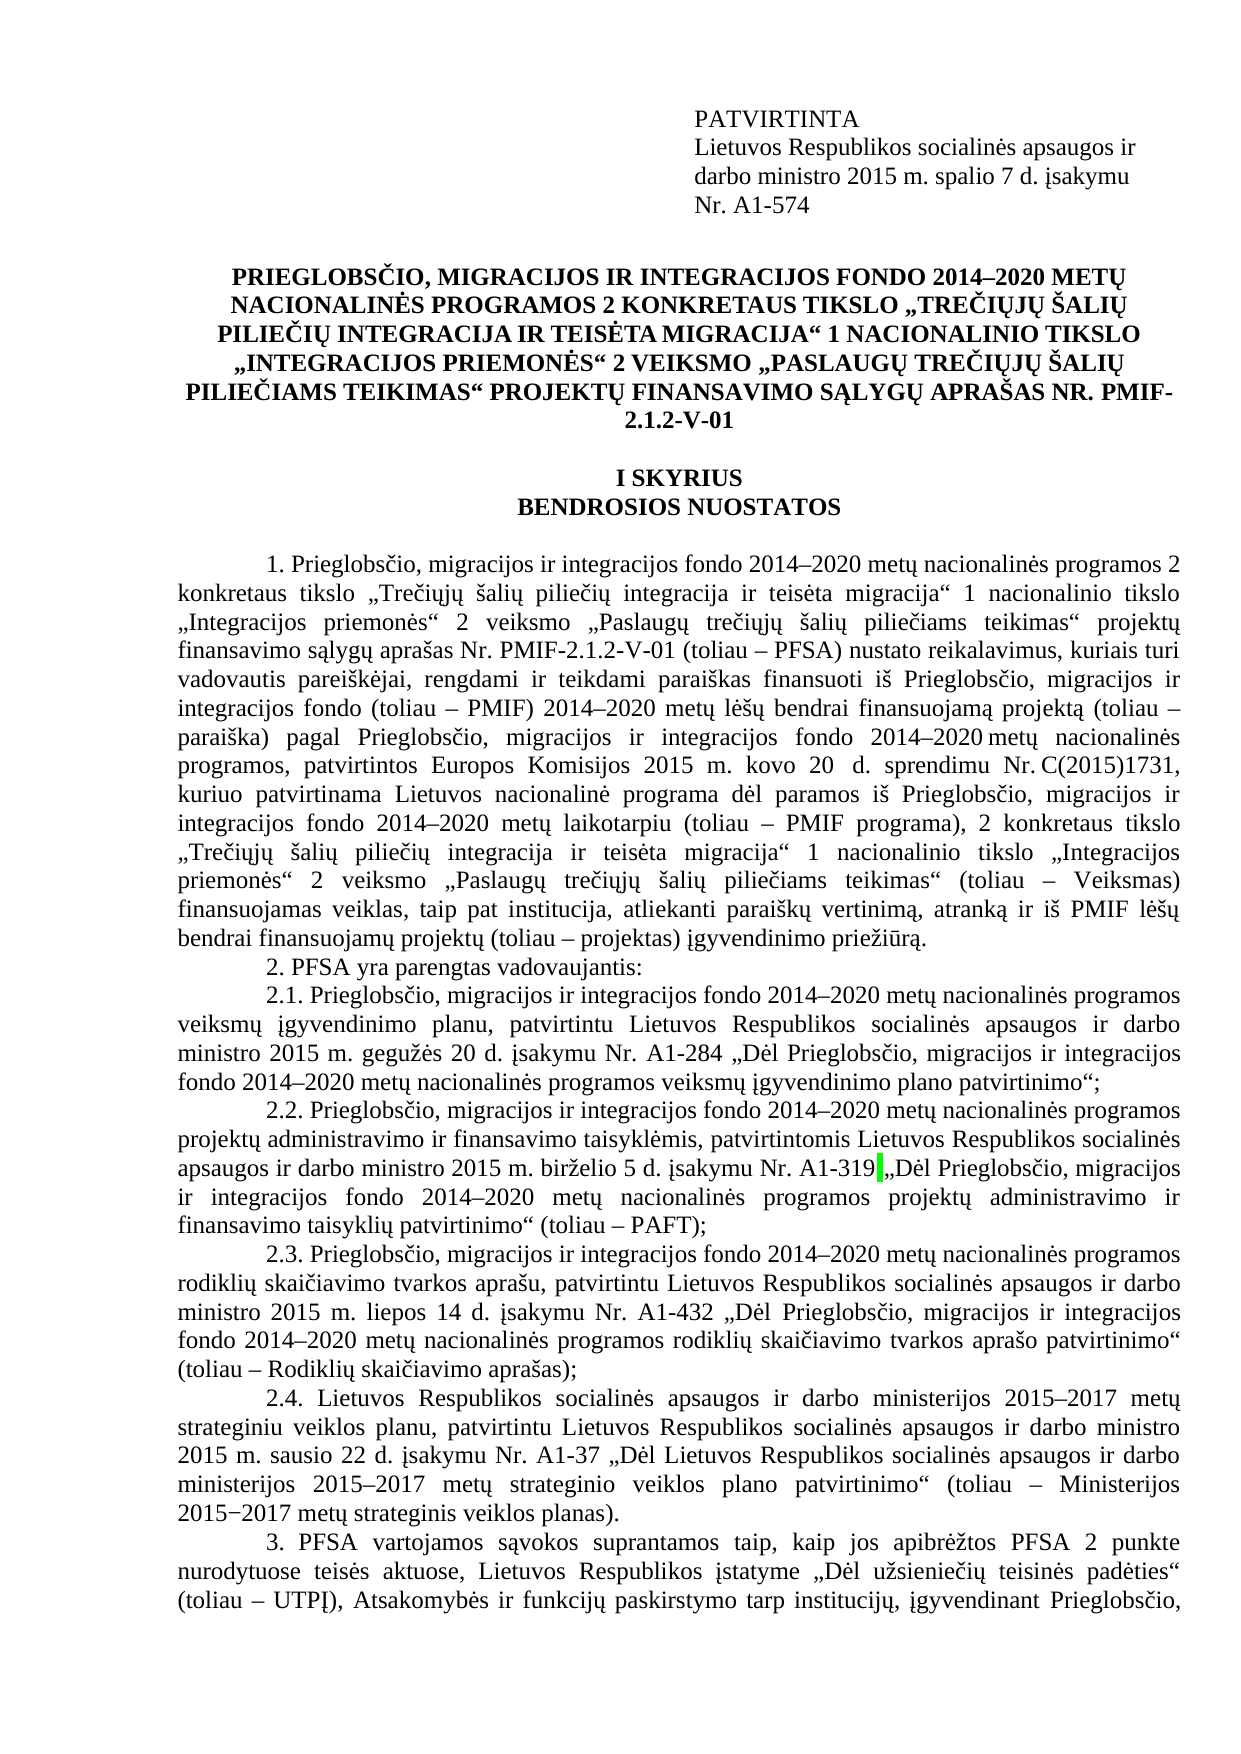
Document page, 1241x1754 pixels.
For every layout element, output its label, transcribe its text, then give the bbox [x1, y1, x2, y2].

text PRIEGLOBSČIO, MIGRACIJOS IR INTEGRACIJOS FONDO 2014–2020 METŲ NACIONALINĖS PROGRAMOS 2 KONKRETAUS TIKSLO „TREČIŲJŲ ŠALIŲ PILIEČIŲ INTEGRACIJA IR TEISĖTA MIGRACIJA“ 1 NACIONALINIO TIKSLO „INTEGRACIJOS PRIEMONĖS“ 2 VEIKSMO „PASLAUGŲ TREČIŲJŲ ŠALIŲ PILIEČIAMS TEIKIMAS“ PROJEKTŲ FINANSAVIMO SĄLYGŲ APRAŠAS NR. PMIF-2.1.2-V-01 [177, 262, 1181, 434]
text 3. PFSA vartojamos sąvokos suprantamos taip, kaip jos apibrėžtos PFSA 2 punkte nurodytuose teisės aktuose, Lietuvos Respublikos įstatyme „Dėl užsieniečių teisinės padėties“ (toliau – UTPĮ), Atsakomybės ir funkcijų paskirstymo tarp institucijų, įgyvendinant Prieglobsčio, [177, 1527, 1181, 1613]
text Nr. A1-574 [694, 190, 1181, 219]
text 2.4. Lietuvos Respublikos socialinės apsaugos ir darbo ministerijos 2015–2017 metų strateginiu veiklos planu, patvirtintu Lietuvos Respublikos socialinės apsaugos ir darbo ministro 2015 m. sausio 22 d. įsakymu Nr. A1-37 „Dėl Lietuvos Respublikos socialinės apsaugos ir darbo ministerijos 2015–2017 metų strateginio veiklos plano patvirtinimo“ (toliau – Ministerijos 2015−2017 metų strateginis veiklos planas). [177, 1383, 1181, 1527]
text PATVIRTINTA [694, 104, 1181, 132]
text darbo ministro 2015 m. spalio 7 d. įsakymu [694, 161, 1181, 190]
text BENDROSIOS NUOSTATOS [177, 492, 1181, 521]
text 2.3. Prieglobsčio, migracijos ir integracijos fondo 2014–2020 metų nacionalinės programos rodiklių skaičiavimo tvarkos aprašu, patvirtintu Lietuvos Respublikos socialinės apsaugos ir darbo ministro 2015 m. liepos 14 d. įsakymu Nr. A1-432 „Dėl Prieglobsčio, migracijos ir integracijos fondo 2014–2020 metų nacionalinės programos rodiklių skaičiavimo tvarkos aprašo patvirtinimo“ (toliau – Rodiklių skaičiavimo aprašas); [177, 1239, 1181, 1383]
text Lietuvos Respublikos socialinės apsaugos ir [694, 132, 1181, 161]
text 2.1. Prieglobsčio, migracijos ir integracijos fondo 2014–2020 metų nacionalinės programos veiksmų įgyvendinimo planu, patvirtintu Lietuvos Respublikos socialinės apsaugos ir darbo ministro 2015 m. gegužės 20 d. įsakymu Nr. A1-284 „Dėl Prieglobsčio, migracijos ir integracijos fondo 2014–2020 metų nacionalinės programos veiksmų įgyvendinimo plano patvirtinimo“; [177, 981, 1181, 1096]
text 2.2. Prieglobsčio, migracijos ir integracijos fondo 2014–2020 metų nacionalinės programos projektų administravimo ir finansavimo taisyklėmis, patvirtintomis Lietuvos Respublikos socialinės apsaugos ir darbo ministro 2015 m. birželio 5 d. įsakymu Nr. A1-319 „Dėl Prieglobsčio, migracijos ir integracijos fondo 2014–2020 metų nacionalinės programos projektų administravimo ir finansavimo taisyklių patvirtinimo“ (toliau – PAFT); [177, 1096, 1181, 1239]
text 2. PFSA yra parengtas vadovaujantis: [177, 952, 1181, 981]
text I SKYRIUS [177, 463, 1181, 492]
text 1. Prieglobsčio, migracijos ir integracijos fondo 2014–2020 metų nacionalinės programos 2 konkretaus tikslo „Trečiųjų šalių piliečių integracija ir teisėta migracija“ 1 nacionalinio tikslo „Integracijos priemonės“ 2 veiksmo „Paslaugų trečiųjų šalių piliečiams teikimas“ projektų finansavimo sąlygų aprašas Nr. PMIF-2.1.2-V-01 (toliau – PFSA) nustato reikalavimus, kuriais turi vadovautis pareiškėjai, rengdami ir teikdami paraiškas finansuoti iš Prieglobsčio, migracijos ir integracijos fondo (toliau – PMIF) 2014–2020 metų lėšų bendrai finansuojamą projektą (toliau – paraiška) pagal Prieglobsčio, migracijos ir integracijos fondo 2014–2020 metų nacionalinės programos, patvirtintos Europos Komisijos 2015 m. kovo 20 d. sprendimu Nr. C(2015)1731, kuriuo patvirtinama Lietuvos nacionalinė programa dėl paramos iš Prieglobsčio, migracijos ir integracijos fondo 2014–2020 metų laikotarpiu (toliau – PMIF programa), 2 konkretaus tikslo „Trečiųjų šalių piliečių integracija ir teisėta migracija“ 1 nacionalinio tikslo „Integracijos priemonės“ 2 veiksmo „Paslaugų trečiųjų šalių piliečiams teikimas“ (toliau – Veiksmas) finansuojamas veiklas, taip pat institucija, atliekanti paraiškų vertinimą, atranką ir iš PMIF lėšų bendrai finansuojamų projektų (toliau – projektas) įgyvendinimo priežiūrą. [177, 549, 1181, 952]
